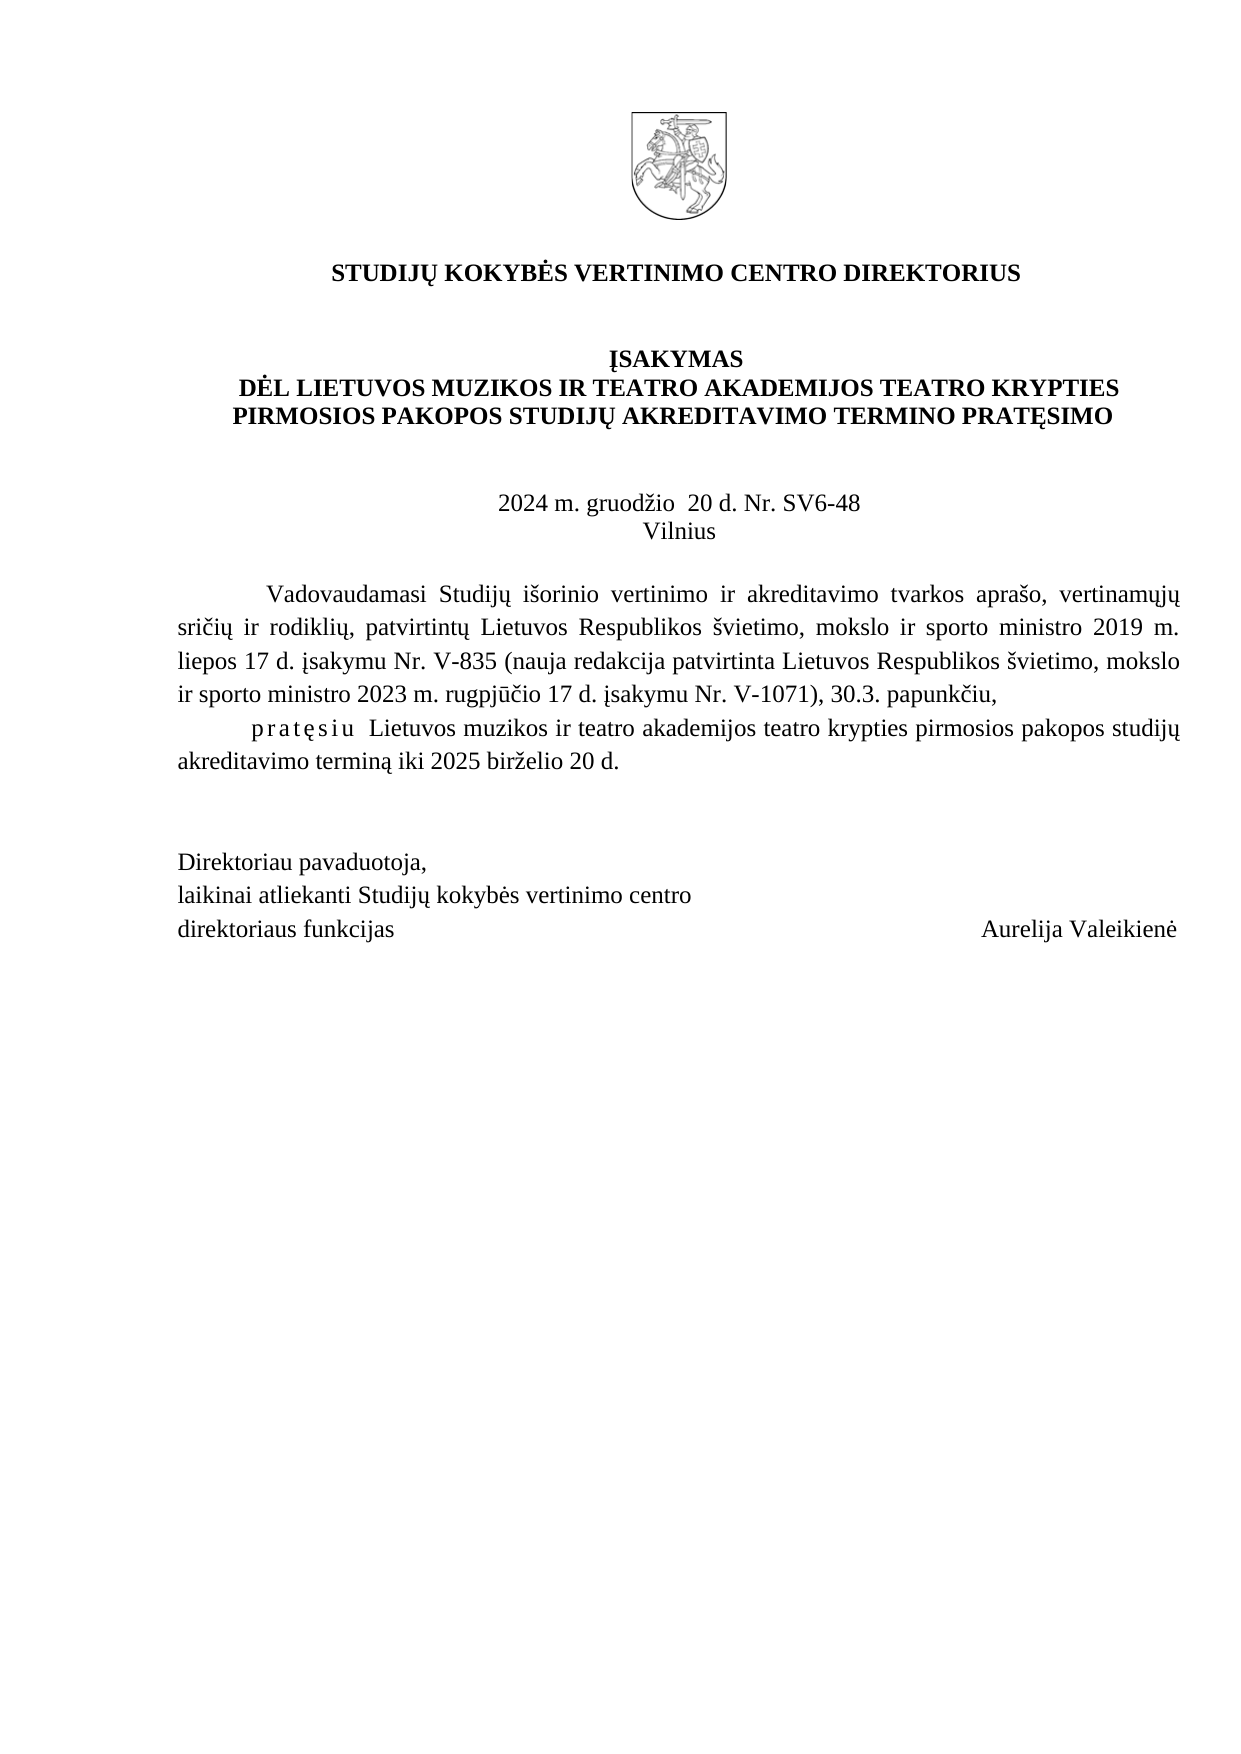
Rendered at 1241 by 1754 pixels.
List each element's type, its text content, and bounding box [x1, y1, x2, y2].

text ĮSAKYMAS [177, 344, 1181, 373]
text STUDIJŲ KOKYBĖS VERTINIMO CENTRO DIREKTORIUS [177, 258, 1181, 286]
text direktoriaus funkcijas Aurelija Valeikienė [177, 914, 1181, 943]
text DĖL LIETUVOS MUZIKOS IR TEATRO AKADEMIJOS TEATRO KRYPTIES PIRMOSIOS PAKOPOS STUDIJŲ AKREDITAVIMO TERMINO PRATĘSIMO [177, 373, 1181, 430]
text laikinai atliekanti Studijų kokybės vertinimo centro [177, 881, 1181, 909]
text 2024 m. gruodžio 20 d. Nr. SV6-48 [177, 488, 1181, 516]
text Direktoriau pavaduotoja, [177, 847, 1181, 876]
text Vilnius [177, 516, 1181, 545]
text Vadovaudamasi Studijų išorinio vertinimo ir akreditavimo tvarkos aprašo, vertinamųjų sričių ir rodiklių, patvirtintų Lietuvos Respublikos švietimo, mokslo ir sporto ministro 2019 m. liepos 17 d. įsakymu Nr. V-835 (nauja redakcija patvirtinta Lietuvos Respublikos švietimo, mokslo ir sporto ministro 2023 m. rugpjūčio 17 d. įsakymu Nr. V-1071), 30.3. papunkčiu, [177, 579, 1181, 708]
text pratęsiu Lietuvos muzikos ir teatro akademijos teatro krypties pirmosios pakopos studijų akreditavimo terminą iki 2025 birželio 20 d. [177, 713, 1181, 775]
